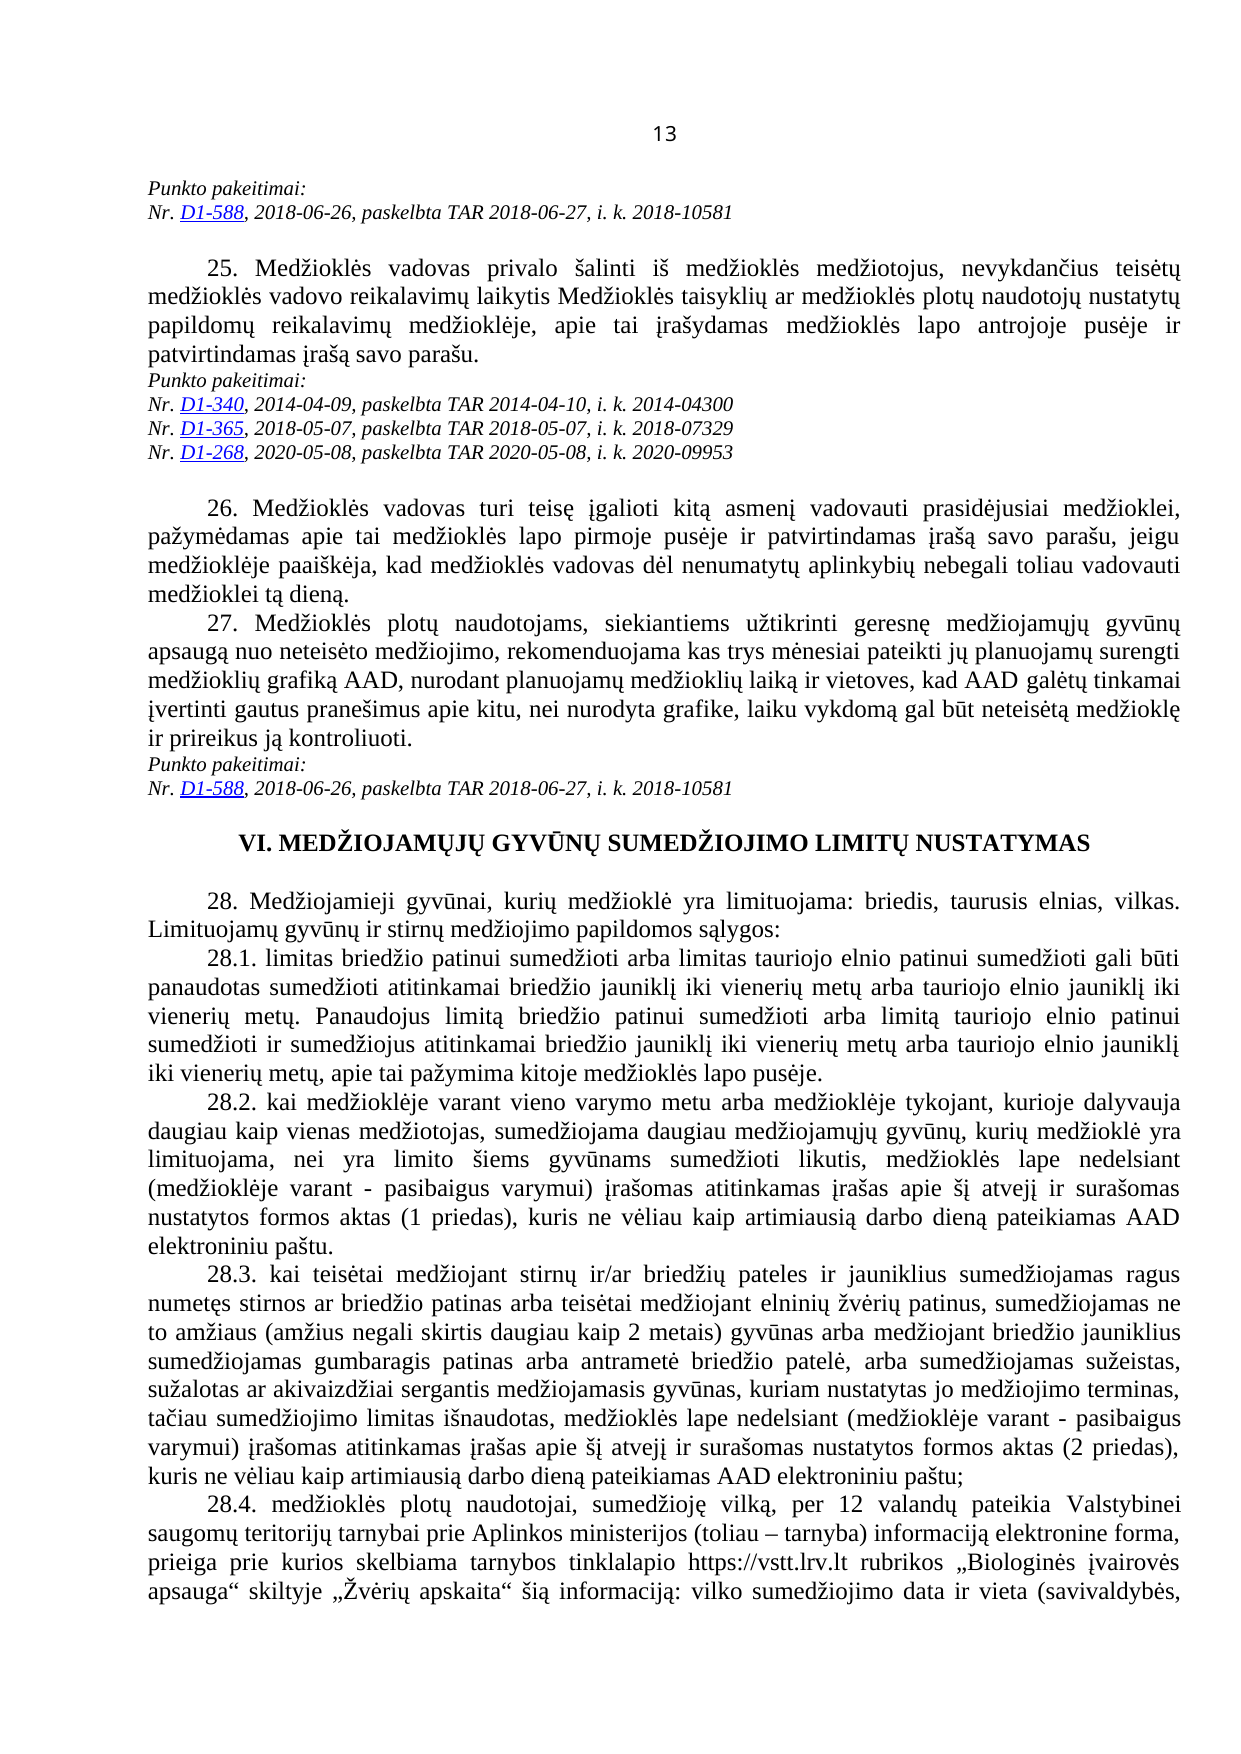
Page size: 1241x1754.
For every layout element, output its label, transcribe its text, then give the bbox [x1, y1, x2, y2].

text 25. Medžioklės vadovas privalo šalinti iš medžioklės medžiotojus, nevykdančius teisėtų medžioklės vadovo reikalavimų laikytis Medžioklės taisyklių ar medžioklės plotų naudotojų nustatytų papildomų reikalavimų medžioklėje, apie tai įrašydamas medžioklės lapo antrojoje pusėje ir patvirtindamas įrašą savo parašu. [148, 253, 1181, 368]
text 28.1. limitas briedžio patinui sumedžioti arba limitas tauriojo elnio patinui sumedžioti gali būti panaudotas sumedžioti atitinkamai briedžio jauniklį iki vienerių metų arba tauriojo elnio jauniklį iki vienerių metų. Panaudojus limitą briedžio patinui sumedžioti arba limitą tauriojo elnio patinui sumedžioti ir sumedžiojus atitinkamai briedžio jauniklį iki vienerių metų arba tauriojo elnio jauniklį iki vienerių metų, apie tai pažymima kitoje medžioklės lapo pusėje. [148, 943, 1181, 1087]
text 28.2. kai medžioklėje varant vieno varymo metu arba medžioklėje tykojant, kurioje dalyvauja daugiau kaip vienas medžiotojas, sumedžiojama daugiau medžiojamųjų gyvūnų, kurių medžioklė yra limituojama, nei yra limito šiems gyvūnams sumedžioti likutis, medžioklės lape nedelsiant (medžioklėje varant - pasibaigus varymui) įrašomas atitinkamas įrašas apie šį atvejį ir surašomas nustatytos formos aktas (1 priedas), kuris ne vėliau kaip artimiausią darbo dieną pateikiamas AAD elektroniniu paštu. [148, 1087, 1181, 1259]
text Punkto pakeitimai: [148, 368, 1181, 392]
text 28.3. kai teisėtai medžiojant stirnų ir/ar briedžių pateles ir jauniklius sumedžiojamas ragus numetęs stirnos ar briedžio patinas arba teisėtai medžiojant elninių žvėrių patinus, sumedžiojamas ne to amžiaus (amžius negali skirtis daugiau kaip 2 metais) gyvūnas arba medžiojant briedžio jauniklius sumedžiojamas gumbaragis patinas arba antrametė briedžio patelė, arba sumedžiojamas sužeistas, sužalotas ar akivaizdžiai sergantis medžiojamasis gyvūnas, kuriam nustatytas jo medžiojimo terminas, tačiau sumedžiojimo limitas išnaudotas, medžioklės lape nedelsiant (medžioklėje varant - pasibaigus varymui) įrašomas atitinkamas įrašas apie šį atvejį ir surašomas nustatytos formos aktas (2 priedas), kuris ne vėliau kaip artimiausią darbo dieną pateikiamas AAD elektroniniu paštu; [148, 1259, 1181, 1489]
text Punkto pakeitimai: [148, 176, 1181, 200]
text Punkto pakeitimai: [148, 751, 1181, 776]
text Nr. D1-268, 2020-05-08, paskelbta TAR 2020-05-08, i. k. 2020-09953 [148, 440, 1181, 464]
text 28. Medžiojamieji gyvūnai, kurių medžioklė yra limituojama: briedis, taurusis elnias, vilkas. Limituojamų gyvūnų ir stirnų medžiojimo papildomos sąlygos: [148, 886, 1181, 943]
text Nr. D1-588, 2018-06-26, paskelbta TAR 2018-06-27, i. k. 2018-10581 [148, 200, 1181, 224]
text 26. Medžioklės vadovas turi teisę įgalioti kitą asmenį vadovauti prasidėjusiai medžioklei, pažymėdamas apie tai medžioklės lapo pirmoje pusėje ir patvirtindamas įrašą savo parašu, jeigu medžioklėje paaiškėja, kad medžioklės vadovas dėl nenumatytų aplinkybių nebegali toliau vadovauti medžioklei tą dieną. [148, 493, 1181, 608]
text 28.4. medžioklės plotų naudotojai, sumedžioję vilką, per 12 valandų pateikia Valstybinei saugomų teritorijų tarnybai prie Aplinkos ministerijos (toliau – tarnyba) informaciją elektronine forma, prieiga prie kurios skelbiama tarnybos tinklalapio https://vstt.lrv.lt rubrikos „Biologinės įvairovės apsauga“ skiltyje „Žvėrių apskaita“ šią informaciją: vilko sumedžiojimo data ir vieta (savivaldybės, [148, 1489, 1181, 1604]
text Nr. D1-340, 2014-04-09, paskelbta TAR 2014-04-10, i. k. 2014-04300 [148, 392, 1181, 416]
text Nr. D1-365, 2018-05-07, paskelbta TAR 2018-05-07, i. k. 2018-07329 [148, 416, 1181, 440]
text 27. Medžioklės plotų naudotojams, siekiantiems užtikrinti geresnę medžiojamųjų gyvūnų apsaugą nuo neteisėto medžiojimo, rekomenduojama kas trys mėnesiai pateikti jų planuojamų surengti medžioklių grafiką AAD, nurodant planuojamų medžioklių laiką ir vietoves, kad AAD galėtų tinkamai įvertinti gautus pranešimus apie kitu, nei nurodyta grafike, laiku vykdomą gal būt neteisėtą medžioklę ir prireikus ją kontroliuoti. [148, 608, 1181, 751]
text VI. MEDŽIOJAMŲJŲ GYVŪNŲ SUMEDŽIOJIMO LIMITŲ NUSTATYMAS [148, 828, 1181, 857]
text Nr. D1-588, 2018-06-26, paskelbta TAR 2018-06-27, i. k. 2018-10581 [148, 776, 1181, 799]
